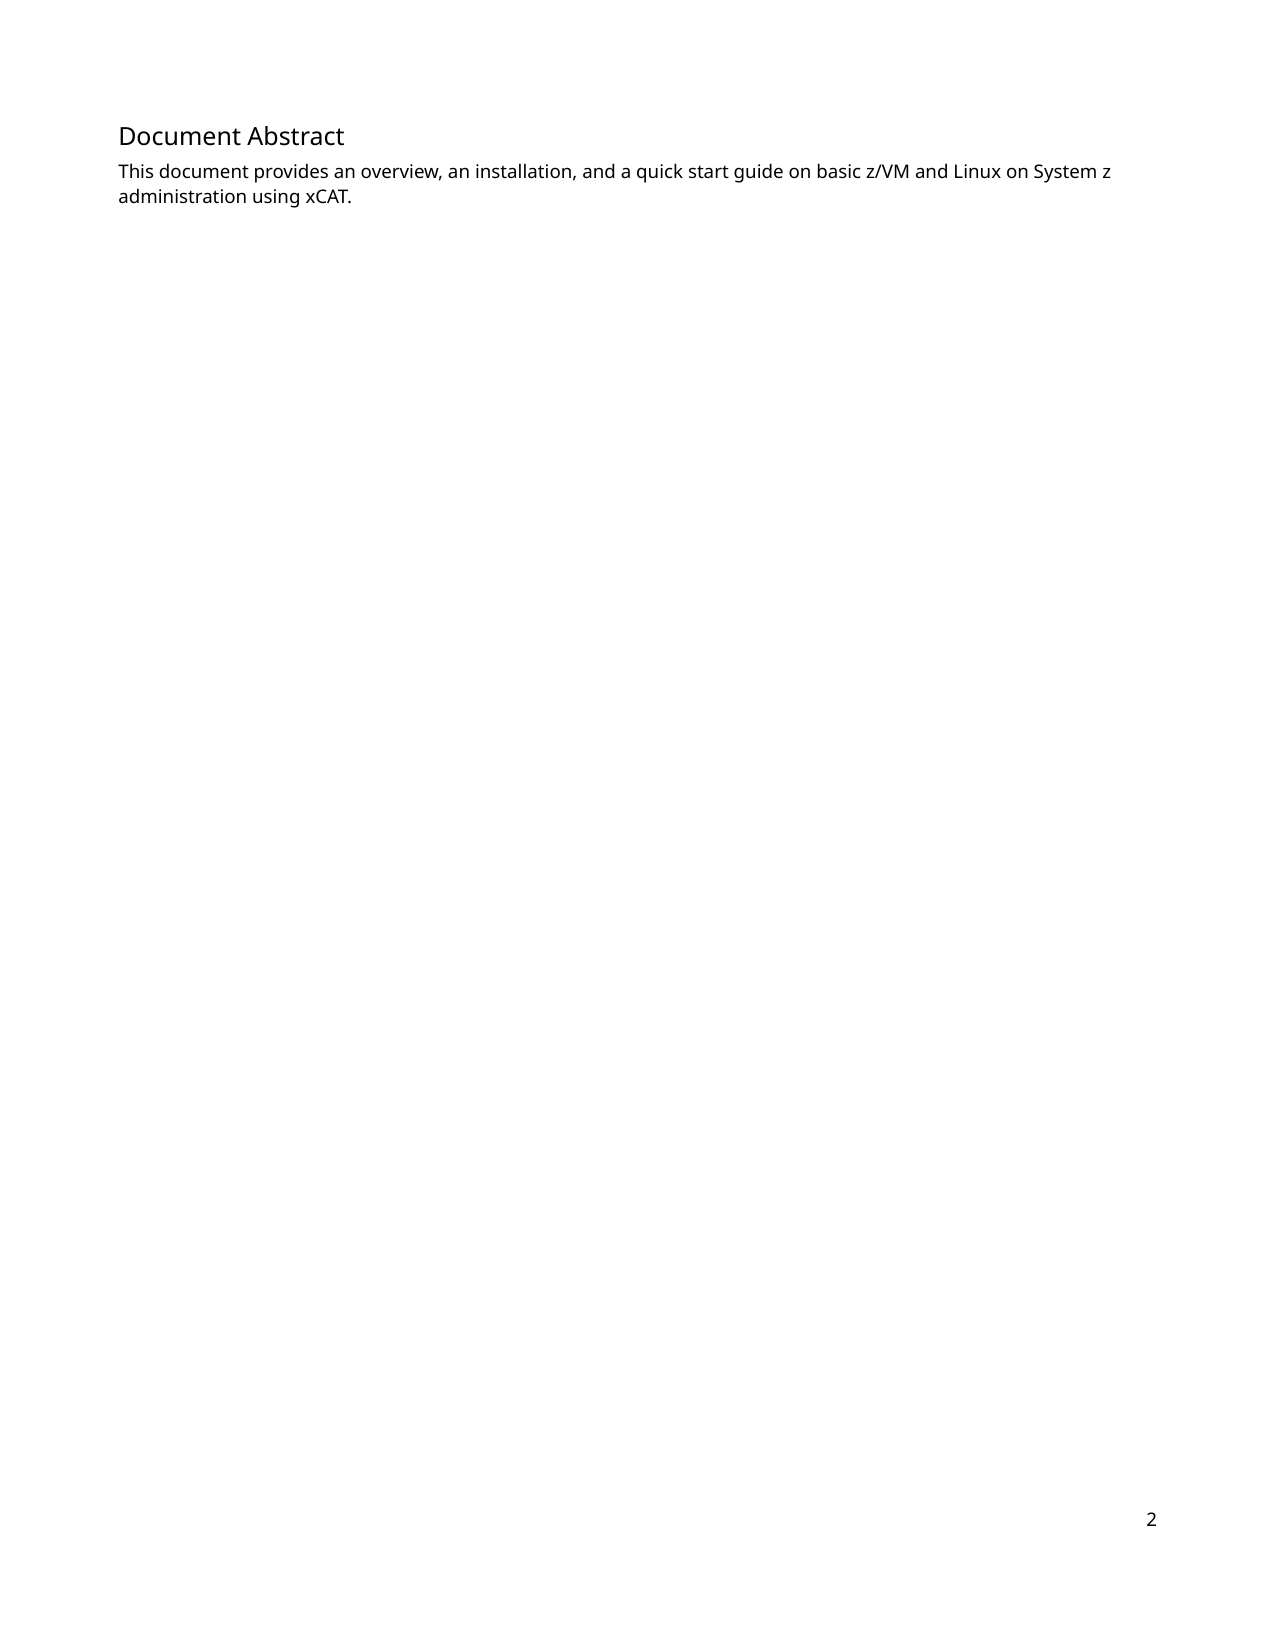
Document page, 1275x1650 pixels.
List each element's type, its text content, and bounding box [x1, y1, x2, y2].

text This document provides an overview, an installation, and a quick start guide on basic z/VM and Linux on System z administration using xCAT. [118, 158, 1157, 209]
text Document Abstract [118, 118, 1157, 152]
